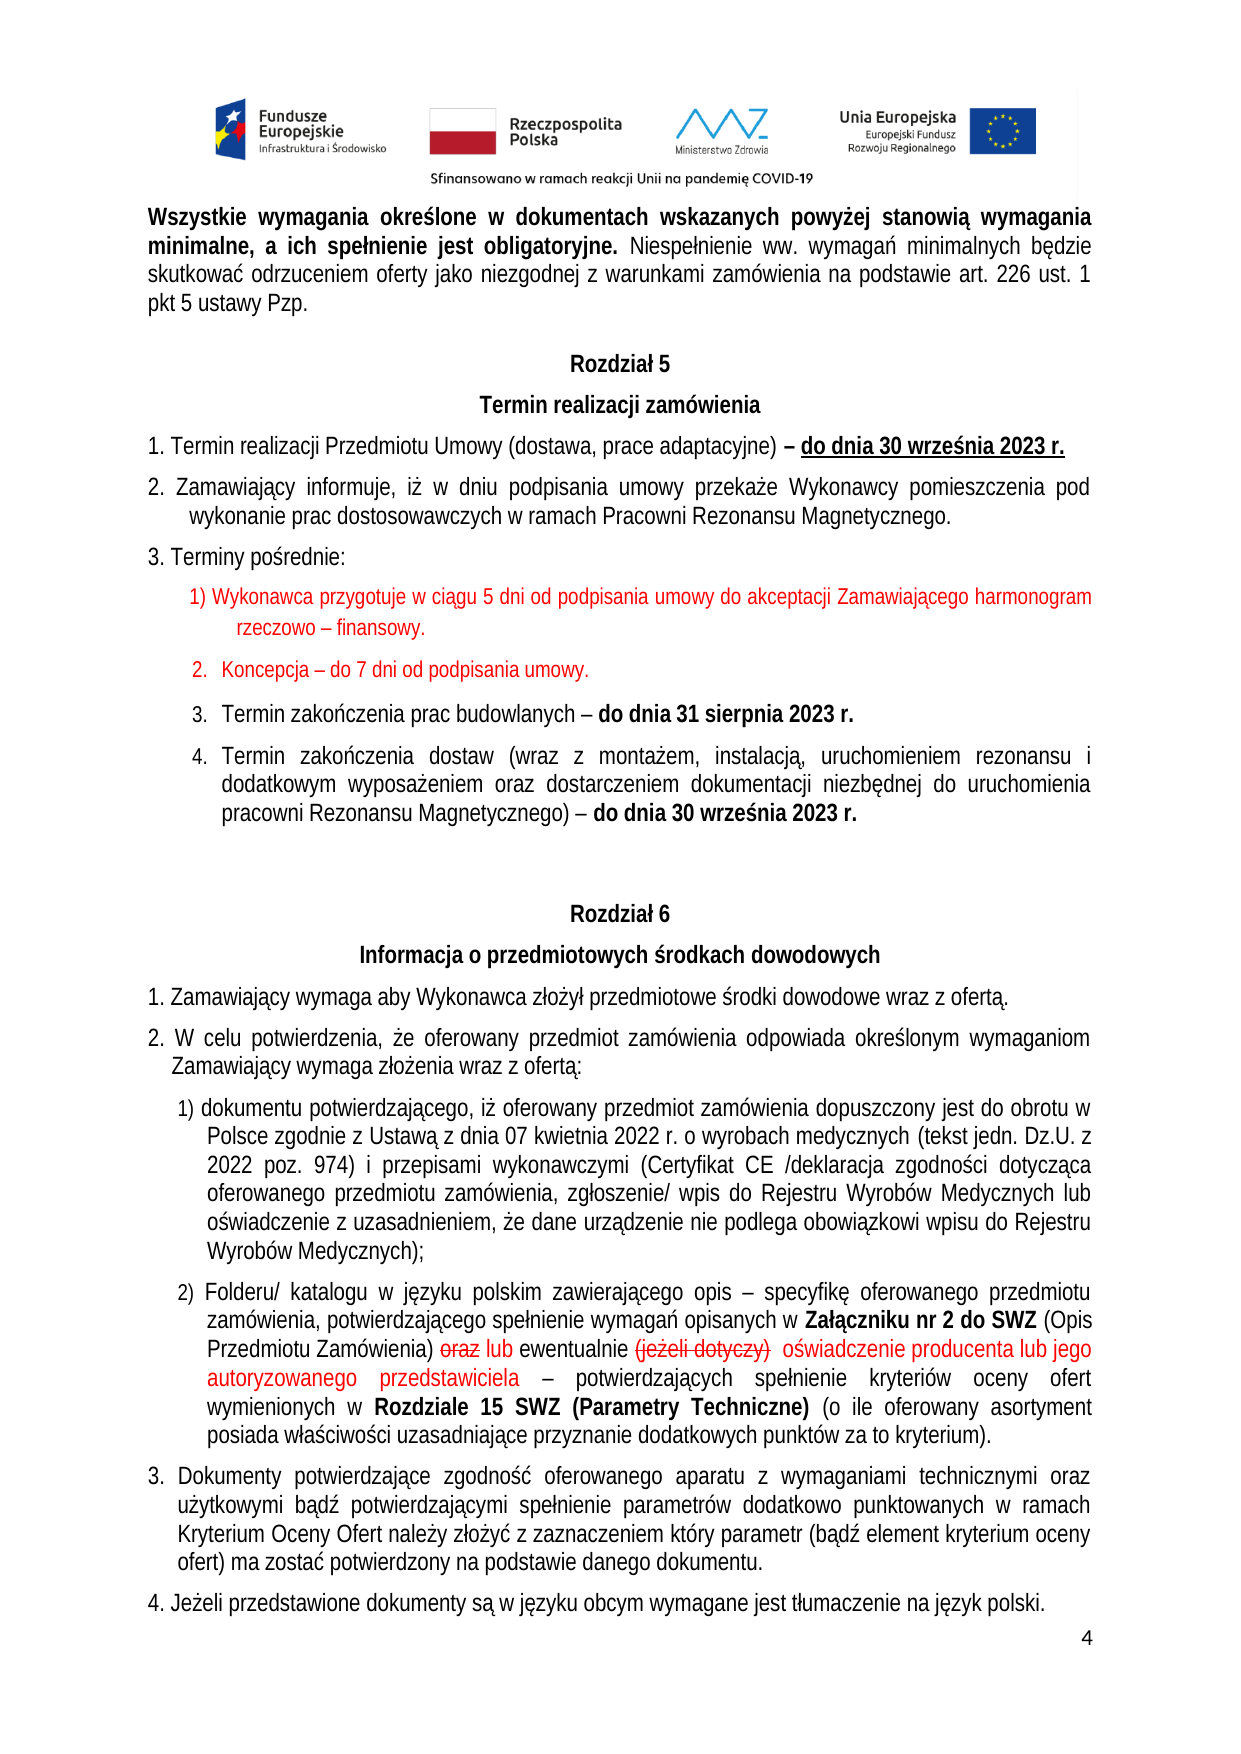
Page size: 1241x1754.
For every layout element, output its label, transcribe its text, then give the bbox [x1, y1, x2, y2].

list Folderu/ katalogu w języku polskim zawierającego opis – specyfikę oferowanego przedmiotu zamówienia, potwierdzającego spełnienie wymagań opisanych w Załączniku nr 2 do SWZ (Opis Przedmiotu Zamówienia) oraz lub ewentualnie (jeżeli dotyczy) oświadczenie producenta lub jego autoryzowanego przedstawiciela – potwierdzających spełnienie kryteriów oceny ofert wymienionych w Rozdziale 15 SWZ (Parametry Techniczne) (o ile oferowany asortyment posiada właściwości uzasadniające przyznanie dodatkowych punktów za to kryterium). [177, 1277, 1092, 1449]
list Termin zakończenia prac budowlanych – do dnia 31 sierpnia 2023 r. [192, 699, 1092, 728]
list Termin realizacji zamówienia [148, 390, 1092, 419]
list Jeżeli przedstawione dokumenty są w języku obcym wymagane jest tłumaczenie na język polski. [148, 1588, 1092, 1617]
list Terminy pośrednie: [148, 542, 1092, 571]
list Dokumenty potwierdzające zgodność oferowanego aparatu z wymaganiami technicznymi oraz użytkowymi bądź potwierdzającymi spełnienie parametrów dodatkowo punktowanych w ramach Kryterium Oceny Ofert należy złożyć z zaznaczeniem który parametr (bądź element kryterium oceny ofert) ma zostać potwierdzony na podstawie danego dokumentu. [148, 1461, 1092, 1576]
list Zamawiający informuje, iż w dniu podpisania umowy przekaże Wykonawcy pomieszczenia pod wykonanie prac dostosowawczych w ramach Pracowni Rezonansu Magnetycznego. [148, 472, 1092, 530]
text Informacja o przedmiotowych środkach dowodowych [148, 940, 1092, 969]
list Wykonawca przygotuje w ciągu 5 dni od podpisania umowy do akceptacji Zamawiającego harmonogram rzeczowo – finansowy. [189, 583, 1092, 640]
list Rozdział 5 [148, 349, 1092, 378]
list dokumentu potwierdzającego, iż oferowany przedmiot zamówienia dopuszczony jest do obrotu w Polsce zgodnie z Ustawą z dnia 07 kwietnia 2022 r. o wyrobach medycznych (tekst jedn. Dz.U. z 2022 poz. 974) i przepisami wykonawczymi (Certyfikat CE /deklaracja zgodności dotycząca oferowanego przedmiotu zamówienia, zgłoszenie/ wpis do Rejestru Wyrobów Medycznych lub oświadczenie z uzasadnieniem, że dane urządzenie nie podlega obowiązkowi wpisu do Rejestru Wyrobów Medycznych); [177, 1092, 1092, 1264]
text Wszystkie wymagania określone w dokumentach wskazanych powyżej stanowią wymagania minimalne, a ich spełnienie jest obligatoryjne. Niespełnienie ww. wymagań minimalnych będzie skutkować odrzuceniem oferty jako niezgodnej z warunkami zamówienia na podstawie art. 226 ust. 1 pkt 5 ustawy Pzp. [148, 202, 1092, 317]
text Rozdział 6 [148, 899, 1092, 928]
picture [162, 89, 1078, 203]
list Termin realizacji Przedmiotu Umowy (dostawa, prace adaptacyjne) – do dnia 30 września 2023 r. [148, 431, 1092, 460]
list Zamawiający wymaga aby Wykonawca złożył przedmiotowe środki dowodowe wraz z ofertą. [148, 982, 1092, 1010]
list Termin zakończenia dostaw (wraz z montażem, instalacją, uruchomieniem rezonansu i dodatkowym wyposażeniem oraz dostarczeniem dokumentacji niezbędnej do uruchomienia pracowni Rezonansu Magnetycznego) – do dnia 30 września 2023 r. [192, 741, 1092, 827]
list Koncepcja – do 7 dni od podpisania umowy. [192, 656, 1092, 683]
list W celu potwierdzenia, że oferowany przedmiot zamówienia odpowiada określonym wymaganiom Zamawiający wymaga złożenia wraz z ofertą: [148, 1023, 1092, 1080]
